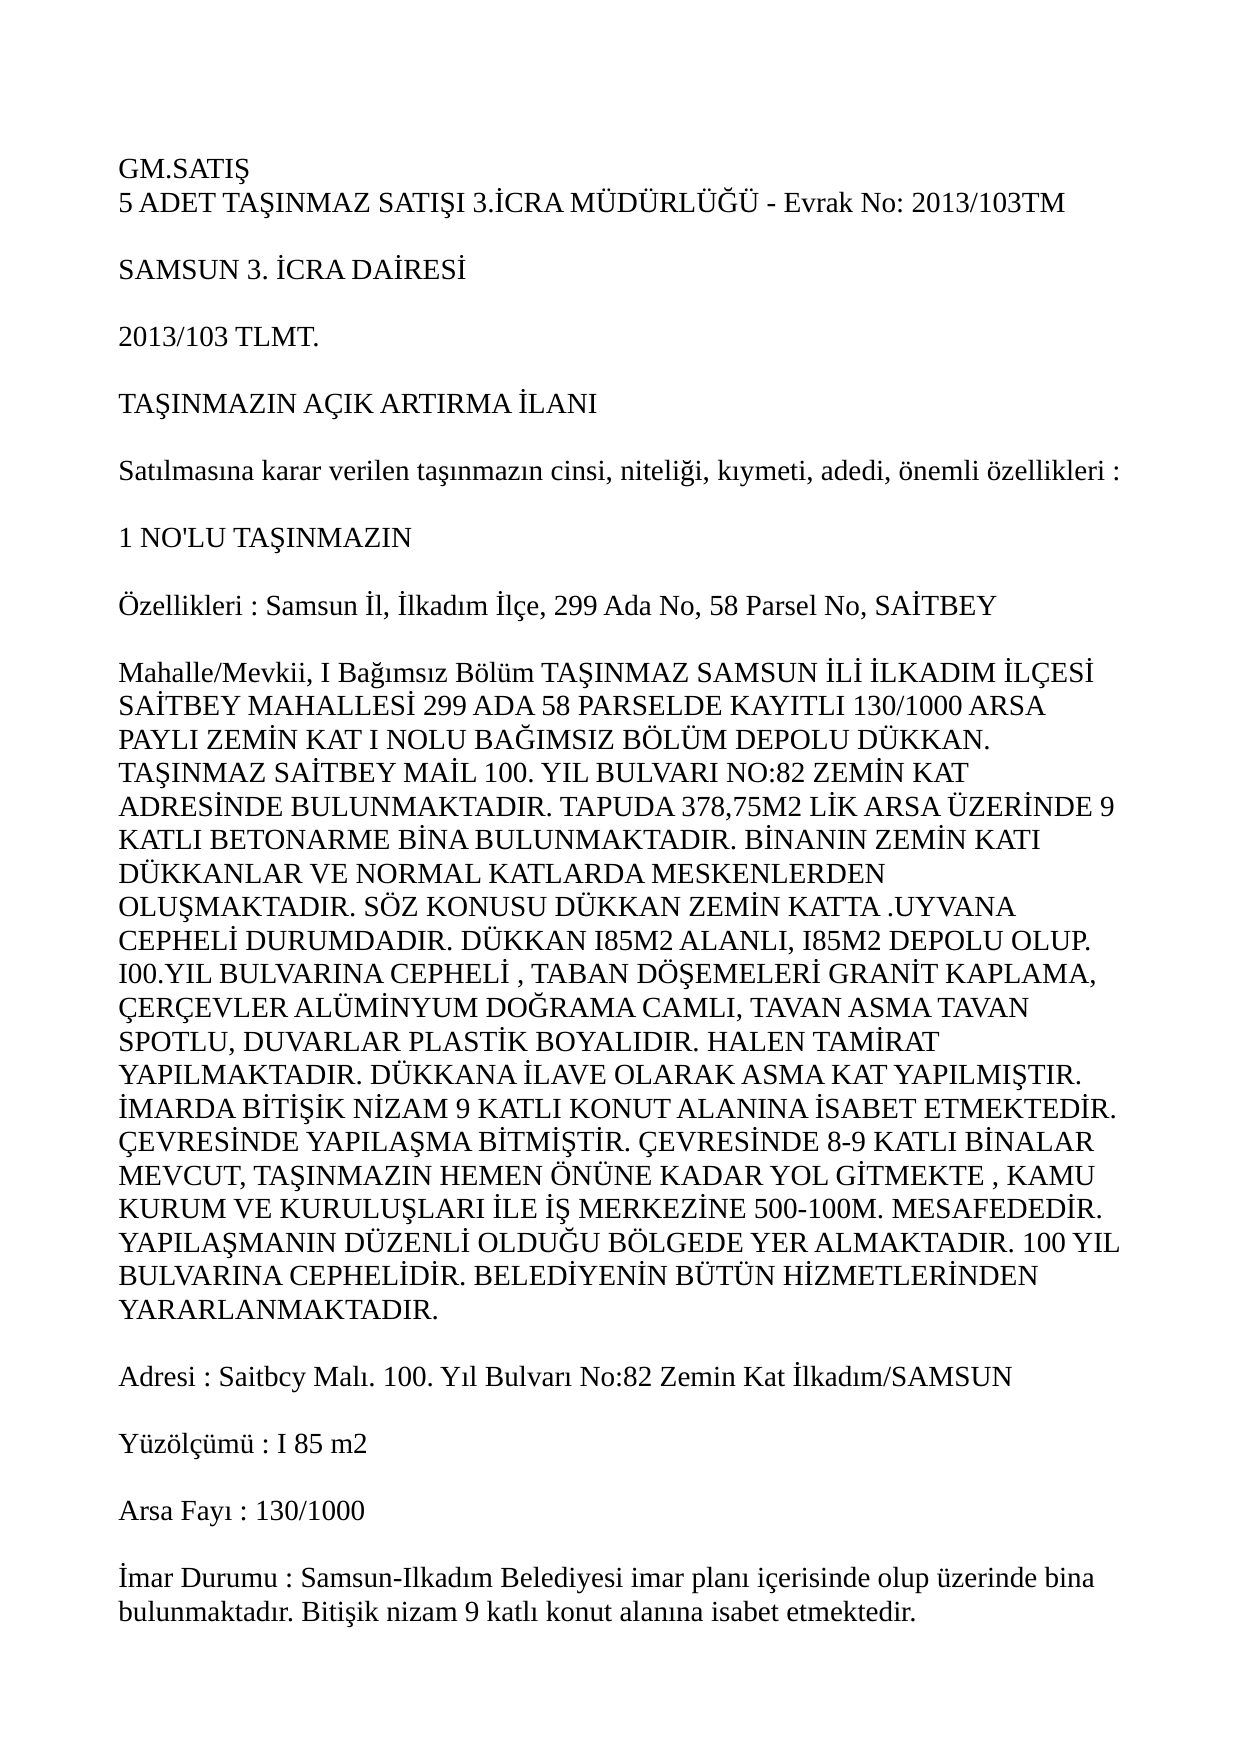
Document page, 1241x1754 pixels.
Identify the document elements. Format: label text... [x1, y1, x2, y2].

text Arsa Fayı : 130/1000 [118, 1493, 1122, 1527]
text Özellikleri : Samsun İl, İlkadım İlçe, 299 Ada No, 58 Parsel No, SAİTBEY [118, 588, 1122, 621]
text SAMSUN 3. İCRA DAİRESİ [118, 252, 1122, 286]
text Yüzölçümü : I 85 m2 [118, 1426, 1122, 1460]
text İmar Durumu : Samsun-Ilkadım Belediyesi imar planı içerisinde olup üzerinde bina bulunmaktadır. Bitişik nizam 9 katlı konut alanına isabet etmektedir. [118, 1560, 1122, 1627]
text 2013/103 TLMT. [118, 319, 1122, 353]
text TAŞINMAZIN AÇIK ARTIRMA İLANI [118, 386, 1122, 420]
text Satılmasına karar verilen taşınmazın cinsi, niteliği, kıymeti, adedi, önemli özellikleri : [118, 453, 1122, 487]
text Mahalle/Mevkii, I Bağımsız Bölüm TAŞINMAZ SAMSUN İLİ İLKADIM İLÇESİ SAİTBEY MAHALLESİ 299 ADA 58 PARSELDE KAYITLI 130/1000 ARSA PAYLI ZEMİN KAT I NOLU BAĞIMSIZ BÖLÜM DEPOLU DÜKKAN. TAŞINMAZ SAİTBEY MAİL 100. YIL BULVARI NO:82 ZEMİN KAT ADRESİNDE BULUNMAKTADIR. TAPUDA 378,75M2 LİK ARSA ÜZERİNDE 9 KATLI BETONARME BİNA BULUNMAKTADIR. BİNANIN ZEMİN KATI DÜKKANLAR VE NORMAL KATLARDA MESKENLERDEN OLUŞMAKTADIR. SÖZ KONUSU DÜKKAN ZEMİN KATTA .UYVANA CEPHELİ DURUMDADIR. DÜKKAN I85M2 ALANLI, I85M2 DEPOLU OLUP. I00.YIL BULVARINA CEPHELİ , TABAN DÖŞEMELERİ GRANİT KAPLAMA, ÇERÇEVLER ALÜMİNYUM DOĞRAMA CAMLI, TAVAN ASMA TAVAN SPOTLU, DUVARLAR PLASTİK BOYALIDIR. HALEN TAMİRAT YAPILMAKTADIR. DÜKKANA İLAVE OLARAK ASMA KAT YAPILMIŞTIR. İMARDA BİTİŞİK NİZAM 9 KATLI KONUT ALANINA İSABET ETMEKTEDİR. ÇEVRESİNDE YAPILAŞMA BİTMİŞTİR. ÇEVRESİNDE 8-9 KATLI BİNALAR MEVCUT, TAŞINMAZIN HEMEN ÖNÜNE KADAR YOL GİTMEKTE , KAMU KURUM VE KURULUŞLARI İLE İŞ MERKEZİNE 500-100M. MESAFEDEDİR. YAPILAŞMANIN DÜZENLİ OLDUĞU BÖLGEDE YER ALMAKTADIR. 100 YIL BULVARINA CEPHELİDİR. BELEDİYENİN BÜTÜN HİZMETLERİNDEN YARARLANMAKTADIR. [118, 655, 1122, 1326]
text GM.SATIŞ [118, 118, 1122, 185]
text 5 ADET TAŞINMAZ SATIŞI 3.İCRA MÜDÜRLÜĞÜ - Evrak No: 2013/103TM [118, 185, 1122, 219]
text Adresi : Saitbcy Malı. 100. Yıl Bulvarı No:82 Zemin Kat İlkadım/SAMSUN [118, 1359, 1122, 1393]
text 1 NO'LU TAŞINMAZIN [118, 521, 1122, 554]
